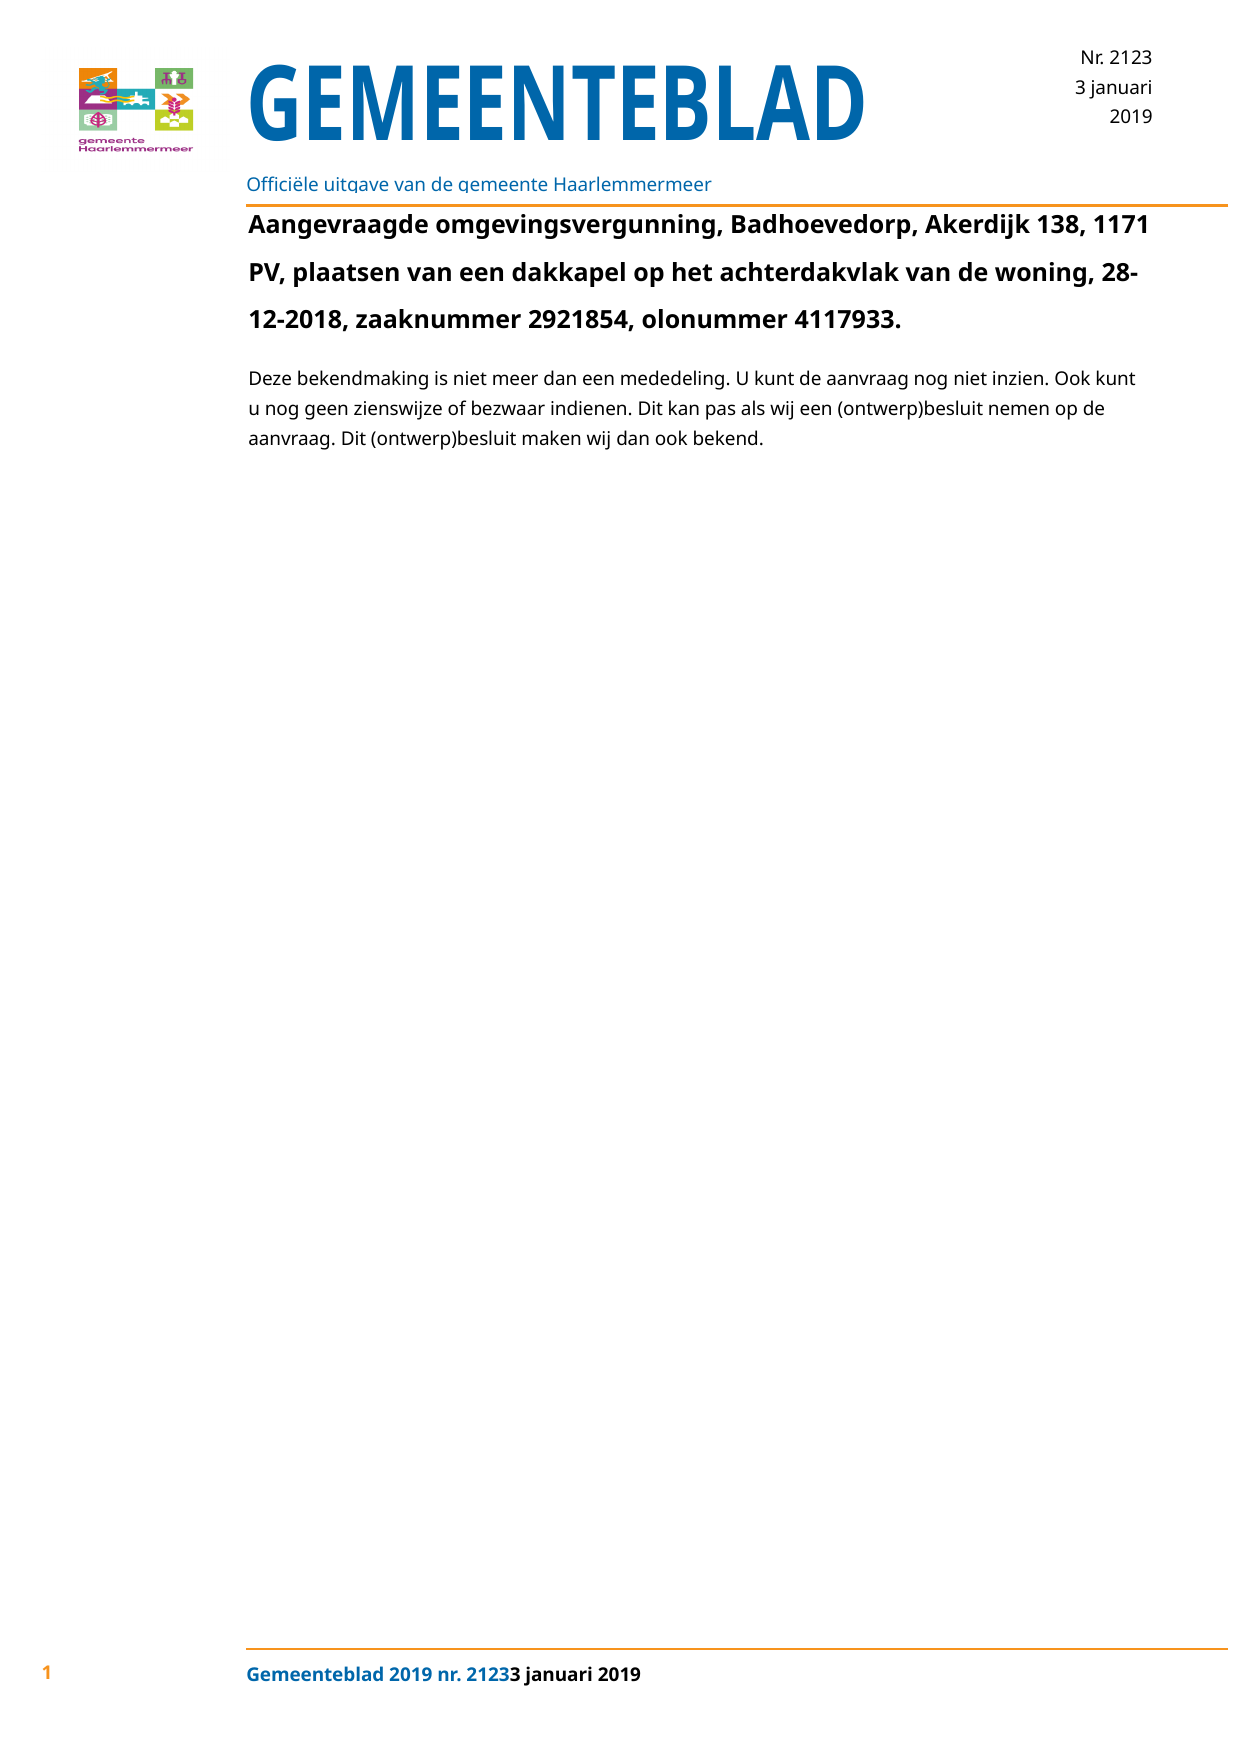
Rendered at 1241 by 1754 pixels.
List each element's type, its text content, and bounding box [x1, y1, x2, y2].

text Aangevraagde omgevingsvergunning, Badhoevedorp, Akerdijk 138, 1171 PV, plaatsen van een dakkapel op het achterdakvlak van de woning, 28-12-2018, zaaknummer 2921854, olonummer 4117933. [248, 207, 1152, 336]
text Deze bekendmaking is niet meer dan een mededeling. U kunt de aanvraag nog niet inzien. Ook kunt u nog geen zienswijze of bezwaar indienen. Dit kan pas als wij een (ontwerp)besluit nemen op de aanvraag. Dit (ontwerp)besluit maken wij dan ook bekend. [248, 366, 1152, 450]
picture [41, 47, 231, 172]
